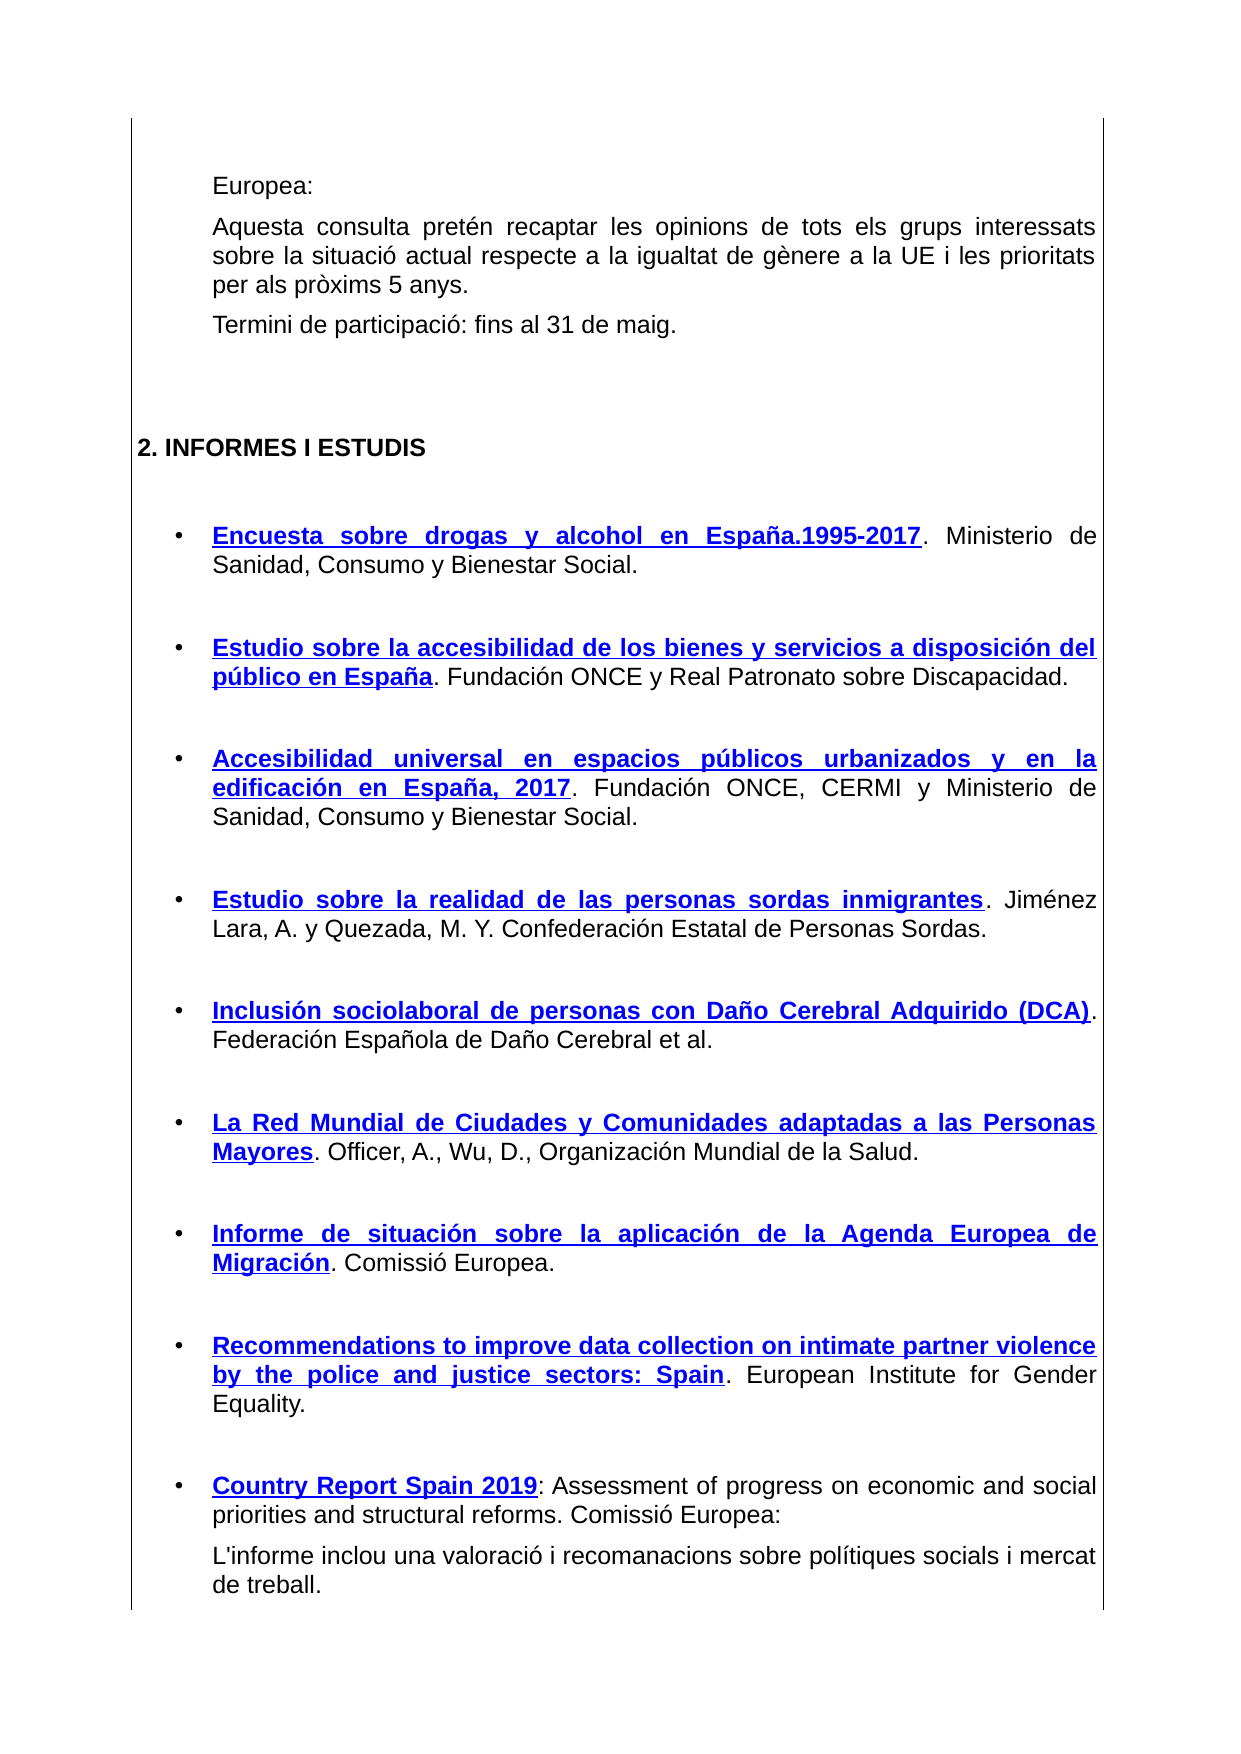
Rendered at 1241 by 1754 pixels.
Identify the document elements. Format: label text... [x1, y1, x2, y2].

table_cell Europea: Aquesta consulta pretén recaptar les opinions de tots els grups interessats sobre la situació actual respecte a la igualtat de gènere a la UE i les prioritats per als pròxims 5 anys. Termini de participació: fins al 31 de maig. 2. INFORMES I ESTUDIS Encuesta sobre drogas y alcohol en España.1995-2017. Ministerio de Sanidad, Consumo y Bienestar Social. Estudio sobre la accesibilidad de los bienes y servicios a disposición del público en España. Fundación ONCE y Real Patronato sobre Discapacidad. Accesibilidad universal en espacios públicos urbanizados y en la edificación en España, 2017. Fundación ONCE, CERMI y Ministerio de Sanidad, Consumo y Bienestar Social. Estudio sobre la realidad de las personas sordas inmigrantes. Jiménez Lara, A. y Quezada, M. Y. Confederación Estatal de Personas Sordas. Inclusión sociolaboral de personas con Daño Cerebral Adquirido (DCA). Federación Española de Daño Cerebral et al. La Red Mundial de Ciudades y Comunidades adaptadas a las Personas Mayores. Officer, A., Wu, D., Organización Mundial de la Salud. Informe de situación sobre la aplicación de la Agenda Europea de Migración. Comissió Europea. Recommendations to improve data collection on intimate partner violence by the police and justice sectors: Spain. European Institute for Gender Equality. Country Report Spain 2019: Assessment of progress on economic and social priorities and structural reforms. Comissió Europea: L'informe inclou una valoració i recomanacions sobre polítiques socials i mercat de treball. [132, 118, 1103, 1610]
